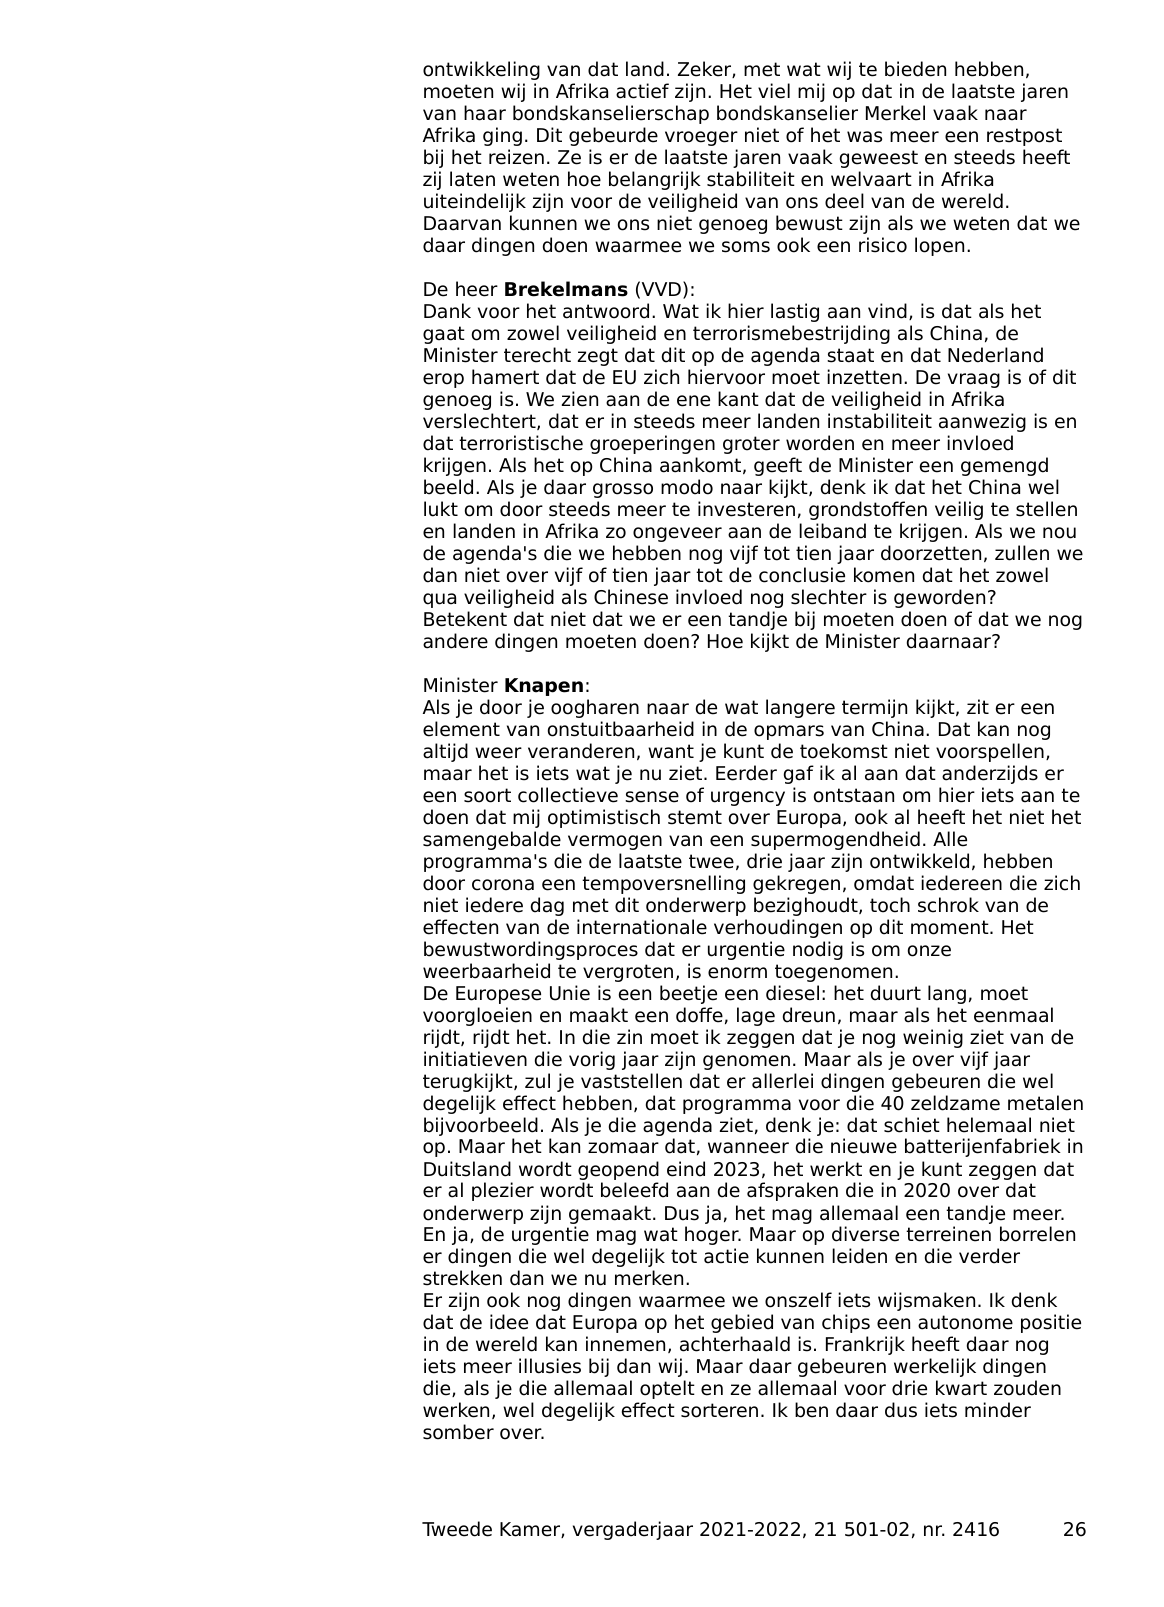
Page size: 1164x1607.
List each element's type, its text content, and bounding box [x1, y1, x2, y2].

text De heer Brekelmans (VVD): [422, 279, 1087, 301]
text Als je door je oogharen naar de wat langere termijn kijkt, zit er een element van onstuitbaarheid in de opmars van China. Dat kan nog altijd weer veranderen, want je kunt de toekomst niet voorspellen, maar het is iets wat je nu ziet. Eerder gaf ik al aan dat anderzijds er een soort collectieve sense of urgency is ontstaan om hier iets aan te doen dat mij optimistisch stemt over Europa, ook al heeft het niet het samengebalde vermogen van een supermogendheid. Alle programma's die de laatste twee, drie jaar zijn ontwikkeld, hebben door corona een tempoversnelling gekregen, omdat iedereen die zich niet iedere dag met dit onderwerp bezighoudt, toch schrok van de effecten van de internationale verhoudingen op dit moment. Het bewustwordingsproces dat er urgentie nodig is om onze weerbaarheid te vergroten, is enorm toegenomen. [422, 697, 1087, 983]
text Dank voor het antwoord. Wat ik hier lastig aan vind, is dat als het gaat om zowel veiligheid en terrorismebestrijding als China, de Minister terecht zegt dat dit op de agenda staat en dat Nederland erop hamert dat de EU zich hiervoor moet inzetten. De vraag is of dit genoeg is. We zien aan de ene kant dat de veiligheid in Afrika verslechtert, dat er in steeds meer landen instabiliteit aanwezig is en dat terroristische groeperingen groter worden en meer invloed krijgen. Als het op China aankomt, geeft de Minister een gemengd beeld. Als je daar grosso modo naar kijkt, denk ik dat het China wel lukt om door steeds meer te investeren, grondstoffen veilig te stellen en landen in Afrika zo ongeveer aan de leiband te krijgen. Als we nou de agenda's die we hebben nog vijf tot tien jaar doorzetten, zullen we dan niet over vijf of tien jaar tot de conclusie komen dat het zowel qua veiligheid als Chinese invloed nog slechter is geworden? Betekent dat niet dat we er een tandje bij moeten doen of dat we nog andere dingen moeten doen? Hoe kijkt de Minister daarnaar? [422, 301, 1087, 653]
text De Europese Unie is een beetje een diesel: het duurt lang, moet voorgloeien en maakt een doffe, lage dreun, maar als het eenmaal rijdt, rijdt het. In die zin moet ik zeggen dat je nog weinig ziet van de initiatieven die vorig jaar zijn genomen. Maar als je over vijf jaar terugkijkt, zul je vaststellen dat er allerlei dingen gebeuren die wel degelijk effect hebben, dat programma voor die 40 zeldzame metalen bijvoorbeeld. Als je die agenda ziet, denk je: dat schiet helemaal niet op. Maar het kan zomaar dat, wanneer die nieuwe batterijenfabriek in Duitsland wordt geopend eind 2023, het werkt en je kunt zeggen dat er al plezier wordt beleefd aan de afspraken die in 2020 over dat onderwerp zijn gemaakt. Dus ja, het mag allemaal een tandje meer. En ja, de urgentie mag wat hoger. Maar op diverse terreinen borrelen er dingen die wel degelijk tot actie kunnen leiden en die verder strekken dan we nu merken. [422, 983, 1087, 1290]
text ontwikkeling van dat land. Zeker, met wat wij te bieden hebben, moeten wij in Afrika actief zijn. Het viel mij op dat in de laatste jaren van haar bondskanselierschap bondskanselier Merkel vaak naar Afrika ging. Dit gebeurde vroeger niet of het was meer een restpost bij het reizen. Ze is er de laatste jaren vaak geweest en steeds heeft zij laten weten hoe belangrijk stabiliteit en welvaart in Afrika uiteindelijk zijn voor de veiligheid van ons deel van de wereld. Daarvan kunnen we ons niet genoeg bewust zijn als we weten dat we daar dingen doen waarmee we soms ook een risico lopen. [422, 59, 1087, 257]
text Er zijn ook nog dingen waarmee we onszelf iets wijsmaken. Ik denk dat de idee dat Europa op het gebied van chips een autonome positie in de wereld kan innemen, achterhaald is. Frankrijk heeft daar nog iets meer illusies bij dan wij. Maar daar gebeuren werkelijk dingen die, als je die allemaal optelt en ze allemaal voor drie kwart zouden werken, wel degelijk effect sorteren. Ik ben daar dus iets minder somber over. [422, 1290, 1087, 1444]
text Minister Knapen: [422, 675, 1087, 697]
